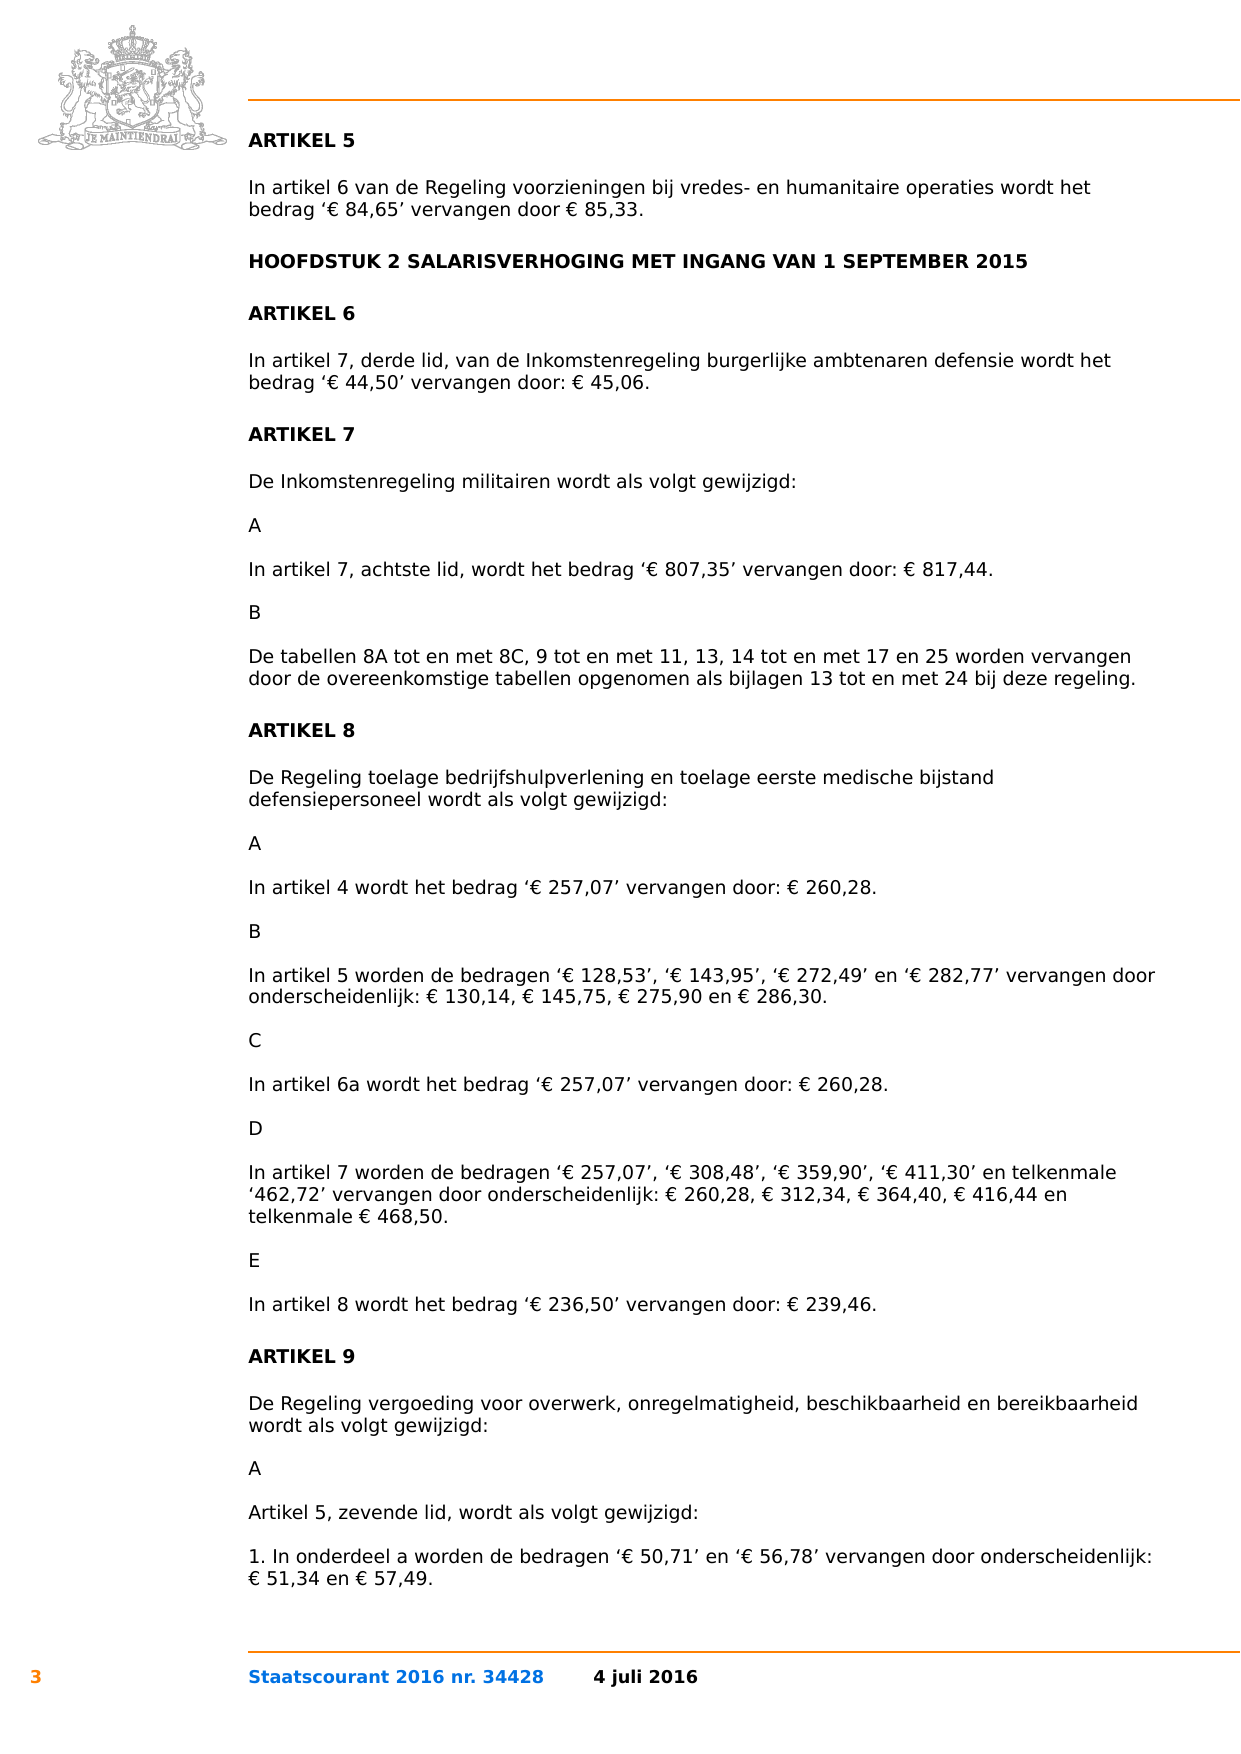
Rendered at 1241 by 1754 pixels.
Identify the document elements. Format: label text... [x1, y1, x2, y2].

text E [248, 1250, 1163, 1272]
subtitle ARTIKEL 8 [248, 720, 1163, 742]
text De tabellen 8A tot en met 8C, 9 tot en met 11, 13, 14 tot en met 17 en 25 worden vervangen door de overeenkomstige tabellen opgenomen als bijlagen 13 tot en met 24 bij deze regeling. [248, 646, 1163, 690]
text 1. In onderdeel a worden de bedragen ‘€ 50,71’ en ‘€ 56,78’ vervangen door onderscheidenlijk: € 51,34 en € 57,49. [248, 1546, 1163, 1590]
text In artikel 4 wordt het bedrag ‘€ 257,07’ vervangen door: € 260,28. [248, 877, 1163, 899]
text A [248, 833, 1163, 855]
text In artikel 5 worden de bedragen ‘€ 128,53’, ‘€ 143,95’, ‘€ 272,49’ en ‘€ 282,77’ vervangen door onderscheidenlijk: € 130,14, € 145,75, € 275,90 en € 286,30. [248, 964, 1163, 1008]
text A [248, 1458, 1163, 1480]
text D [248, 1118, 1163, 1140]
text A [248, 514, 1163, 537]
text In artikel 6 van de Regeling voorzieningen bij vredes- en humanitaire operaties wordt het bedrag ‘€ 84,65’ vervangen door € 85,33. [248, 177, 1163, 221]
subtitle ARTIKEL 9 [248, 1346, 1163, 1367]
text In artikel 8 wordt het bedrag ‘€ 236,50’ vervangen door: € 239,46. [248, 1293, 1163, 1316]
subtitle HOOFDSTUK 2 SALARISVERHOGING MET INGANG VAN 1 SEPTEMBER 2015 [248, 251, 1163, 273]
text B [248, 921, 1163, 943]
text In artikel 6a wordt het bedrag ‘€ 257,07’ vervangen door: € 260,28. [248, 1074, 1163, 1096]
text De Regeling toelage bedrijfshulpverlening en toelage eerste medische bijstand defensiepersoneel wordt als volgt gewijzigd: [248, 767, 1163, 811]
text De Regeling vergoeding voor overwerk, onregelmatigheid, beschikbaarheid en bereikbaarheid wordt als volgt gewijzigd: [248, 1392, 1163, 1436]
text B [248, 602, 1163, 624]
text De Inkomstenregeling militairen wordt als volgt gewijzigd: [248, 471, 1163, 493]
text C [248, 1030, 1163, 1052]
subtitle ARTIKEL 5 [248, 130, 1163, 152]
text In artikel 7, achtste lid, wordt het bedrag ‘€ 807,35’ vervangen door: € 817,44. [248, 558, 1163, 580]
subtitle ARTIKEL 6 [248, 303, 1163, 325]
text In artikel 7 worden de bedragen ‘€ 257,07’, ‘€ 308,48’, ‘€ 359,90’, ‘€ 411,30’ en telkenmale ‘462,72’ vervangen door onderscheidenlijk: € 260,28, € 312,34, € 364,40, € 416,44 en telkenmale € 468,50. [248, 1162, 1163, 1228]
text In artikel 7, derde lid, van de Inkomstenregeling burgerlijke ambtenaren defensie wordt het bedrag ‘€ 44,50’ vervangen door: € 45,06. [248, 350, 1163, 394]
picture [38, 25, 227, 150]
subtitle ARTIKEL 7 [248, 424, 1163, 446]
text Artikel 5, zevende lid, wordt als volgt gewijzigd: [248, 1502, 1163, 1524]
